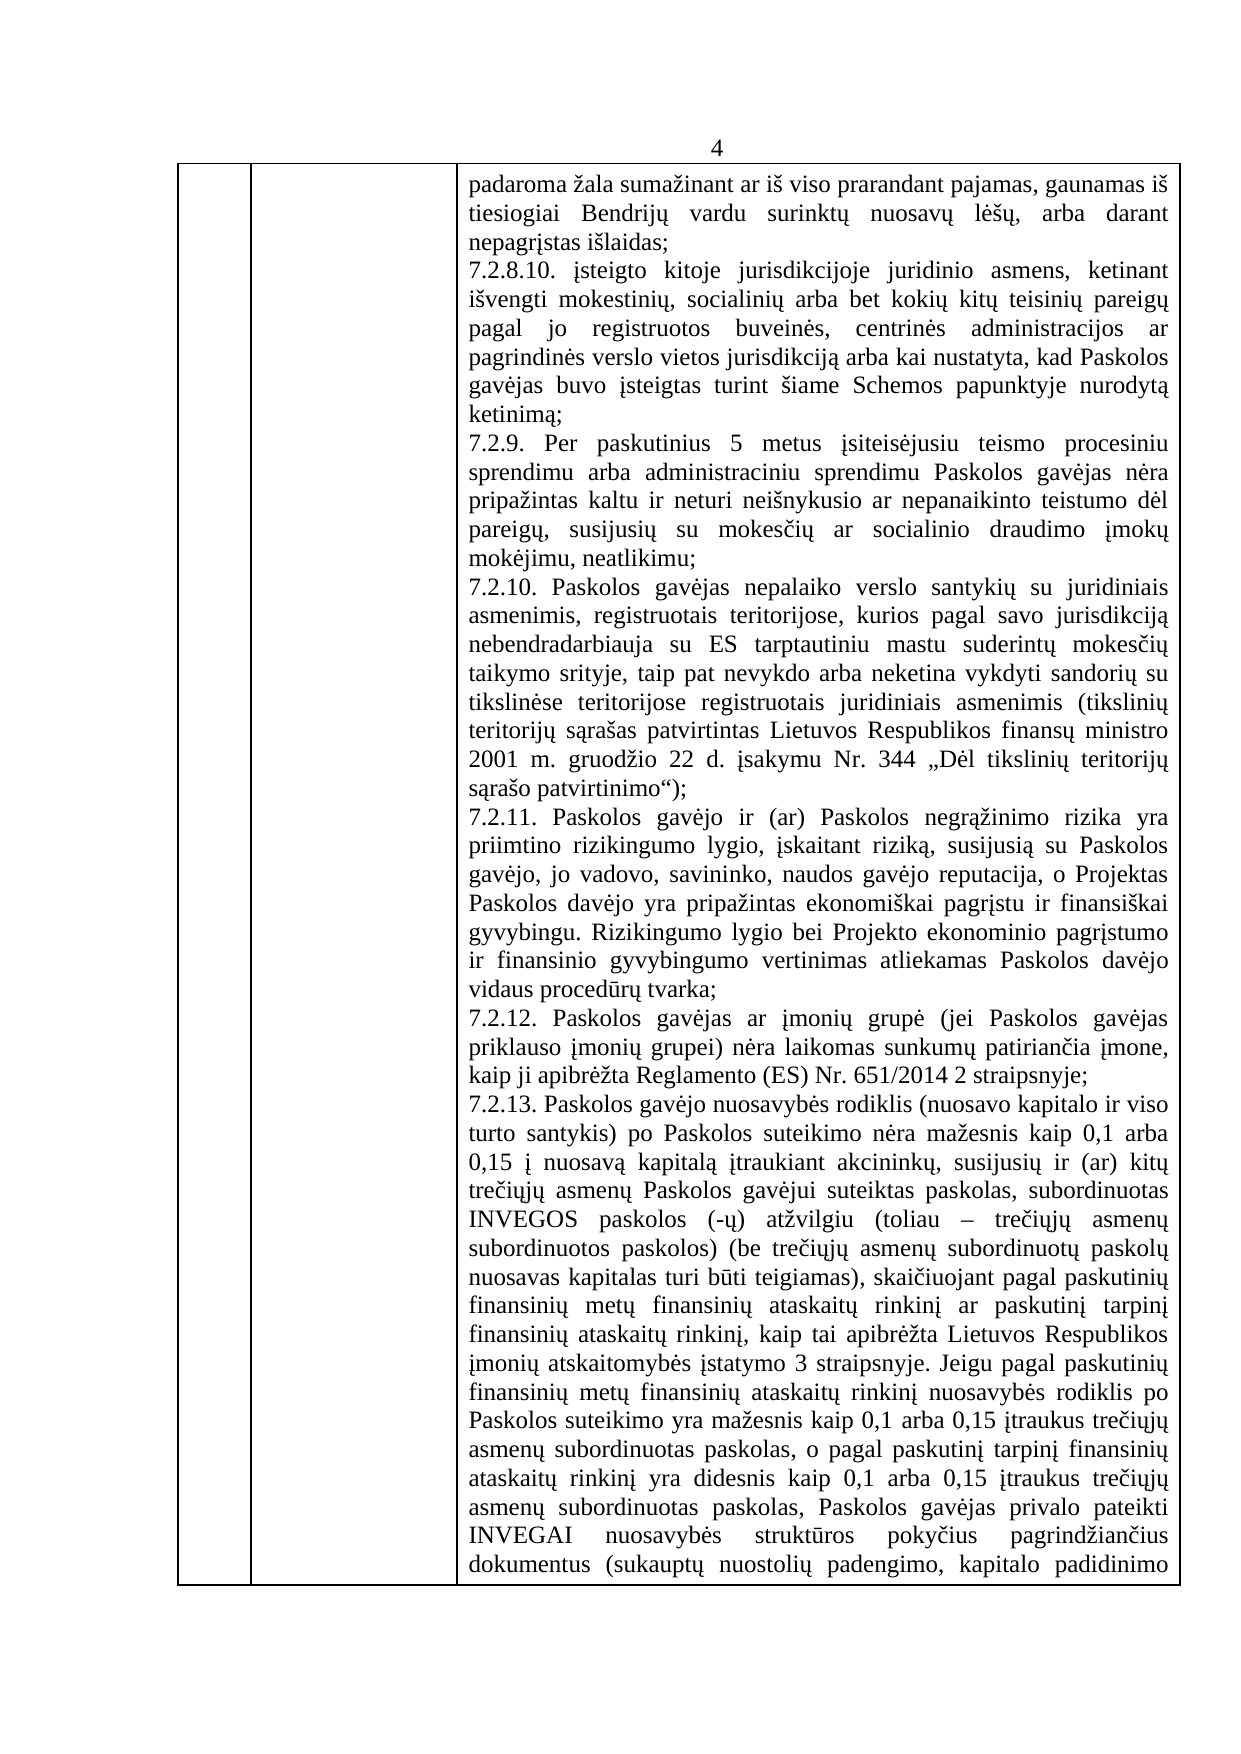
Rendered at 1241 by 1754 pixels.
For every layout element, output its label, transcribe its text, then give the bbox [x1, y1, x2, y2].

table_cell [179, 164, 250, 1584]
table_cell padaroma žala sumažinant ar iš viso prarandant pajamas, gaunamas iš tiesiogiai Bendrijų vardu surinktų nuosavų lėšų, arba darant nepagrįstas išlaidas; 7.2.8.10. įsteigto kitoje jurisdikcijoje juridinio asmens, ketinant išvengti mokestinių, socialinių arba bet kokių kitų teisinių pareigų pagal jo registruotos buveinės, centrinės administracijos ar pagrindinės verslo vietos jurisdikciją arba kai nustatyta, kad Paskolos gavėjas buvo įsteigtas turint šiame Schemos papunktyje nurodytą ketinimą; 7.2.9. Per paskutinius 5 metus įsiteisėjusiu teismo procesiniu sprendimu arba administraciniu sprendimu Paskolos gavėjas nėra pripažintas kaltu ir neturi neišnykusio ar nepanaikinto teistumo dėl pareigų, susijusių su mokesčių ar socialinio draudimo įmokų mokėjimu, neatlikimu; 7.2.10. Paskolos gavėjas nepalaiko verslo santykių su juridiniais asmenimis, registruotais teritorijose, kurios pagal savo jurisdikciją nebendradarbiauja su ES tarptautiniu mastu suderintų mokesčių taikymo srityje, taip pat nevykdo arba neketina vykdyti sandorių su tikslinėse teritorijose registruotais juridiniais asmenimis (tikslinių teritorijų sąrašas patvirtintas Lietuvos Respublikos finansų ministro 2001 m. gruodžio 22 d. įsakymu Nr. 344 „Dėl tikslinių teritorijų sąrašo patvirtinimo“); 7.2.11. Paskolos gavėjo ir (ar) Paskolos negrąžinimo rizika yra priimtino rizikingumo lygio, įskaitant riziką, susijusią su Paskolos gavėjo, jo vadovo, savininko, naudos gavėjo reputacija, o Projektas Paskolos davėjo yra pripažintas ekonomiškai pagrįstu ir finansiškai gyvybingu. Rizikingumo lygio bei Projekto ekonominio pagrįstumo ir finansinio gyvybingumo vertinimas atliekamas Paskolos davėjo vidaus procedūrų tvarka; 7.2.12. Paskolos gavėjas ar įmonių grupė (jei Paskolos gavėjas priklauso įmonių grupei) nėra laikomas sunkumų patiriančia įmone, kaip ji apibrėžta Reglamento (ES) Nr. 651/2014 2 straipsnyje; 7.2.13. Paskolos gavėjo nuosavybės rodiklis (nuosavo kapitalo ir viso turto santykis) po Paskolos suteikimo nėra mažesnis kaip 0,1 arba 0,15 į nuosavą kapitalą įtraukiant akcininkų, susijusių ir (ar) kitų trečiųjų asmenų Paskolos gavėjui suteiktas paskolas, subordinuotas INVEGOS paskolos (-ų) atžvilgiu (toliau – trečiųjų asmenų subordinuotos paskolos) (be trečiųjų asmenų subordinuotų paskolų nuosavas kapitalas turi būti teigiamas), skaičiuojant pagal paskutinių finansinių metų finansinių ataskaitų rinkinį ar paskutinį tarpinį finansinių ataskaitų rinkinį, kaip tai apibrėžta Lietuvos Respublikos įmonių atskaitomybės įstatymo 3 straipsnyje. Jeigu pagal paskutinių finansinių metų finansinių ataskaitų rinkinį nuosavybės rodiklis po Paskolos suteikimo yra mažesnis kaip 0,1 arba 0,15 įtraukus trečiųjų asmenų subordinuotas paskolas, o pagal paskutinį tarpinį finansinių ataskaitų rinkinį yra didesnis kaip 0,1 arba 0,15 įtraukus trečiųjų asmenų subordinuotas paskolas, Paskolos gavėjas privalo pateikti INVEGAI nuosavybės struktūros pokyčius pagrindžiančius dokumentus (sukauptų nuostolių padengimo, kapitalo padidinimo [458, 164, 1179, 1584]
table_cell [252, 164, 456, 1584]
